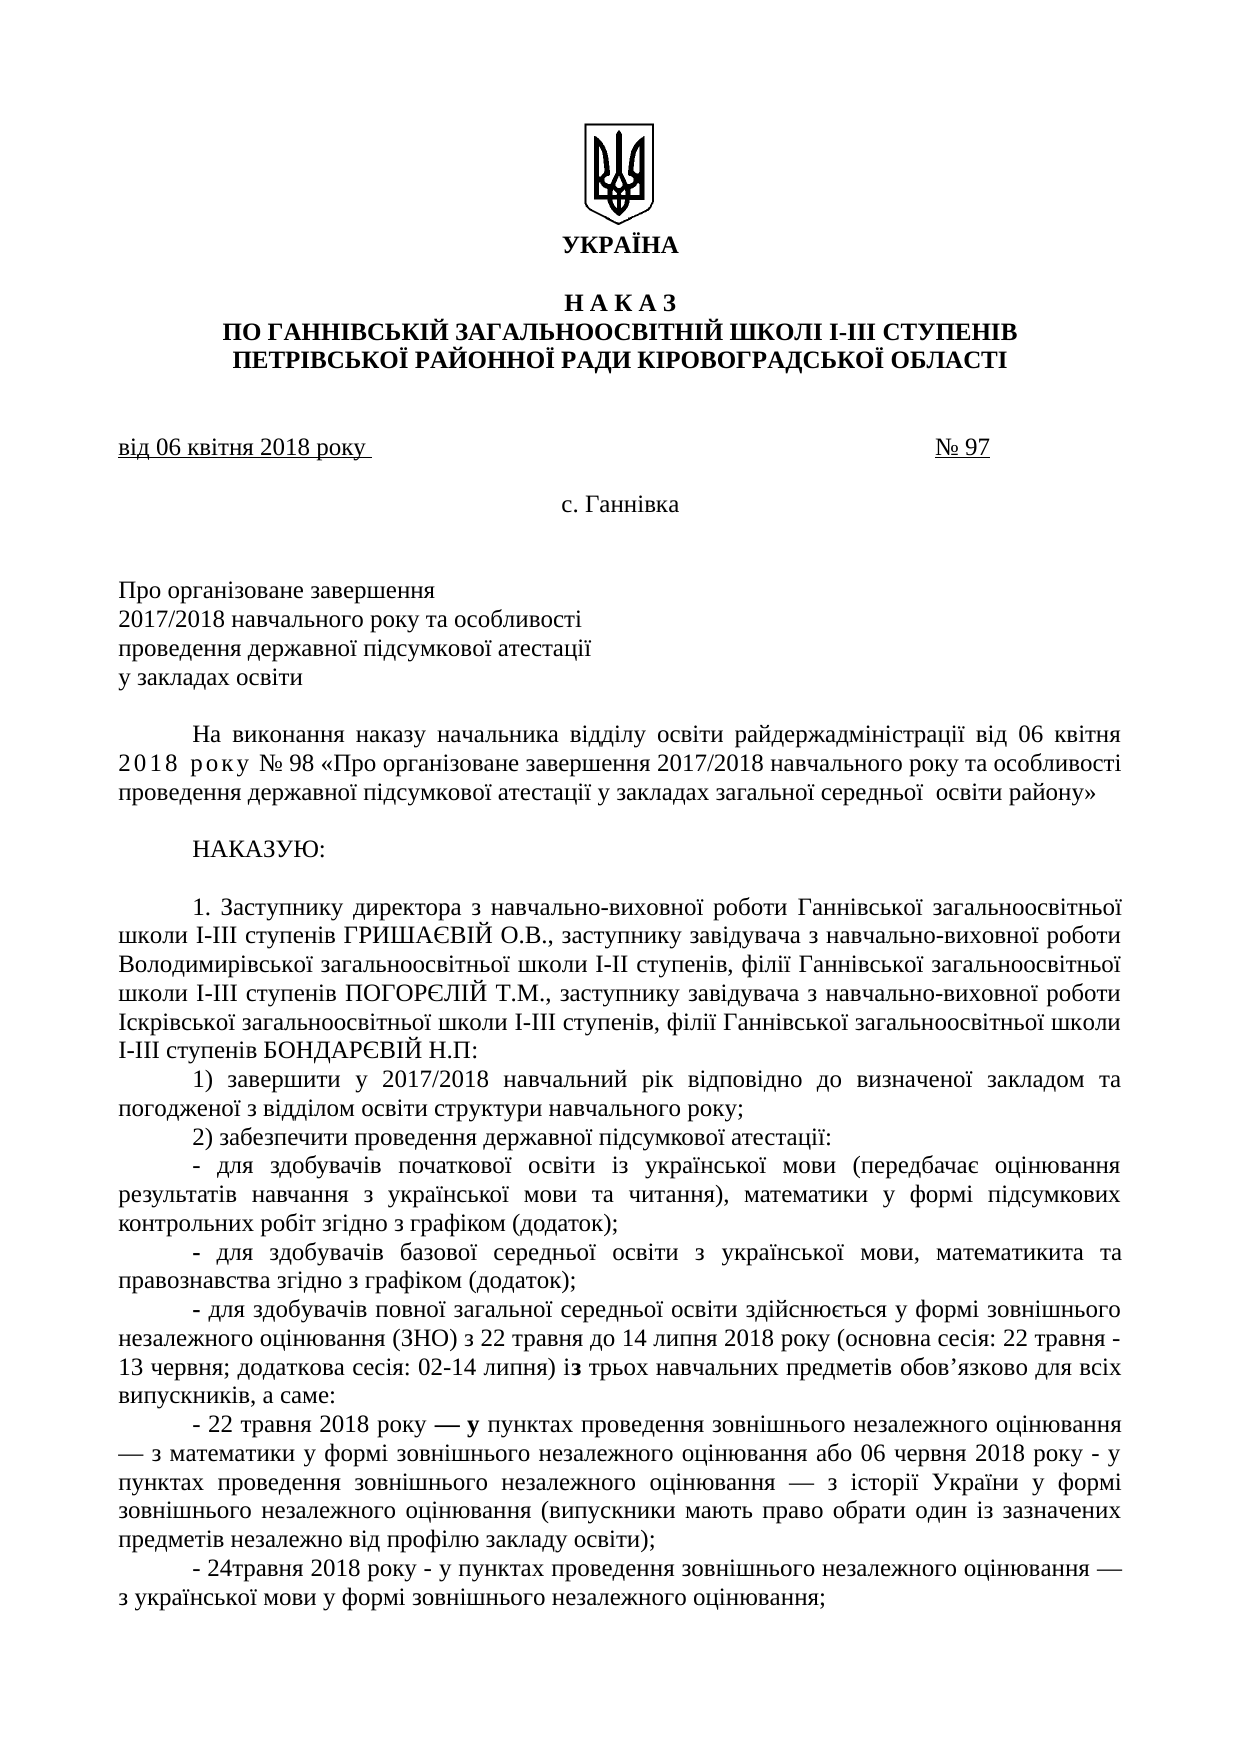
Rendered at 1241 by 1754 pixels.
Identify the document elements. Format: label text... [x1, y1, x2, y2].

text с. Ганнівка [118, 489, 1122, 518]
text у закладах освіти [118, 662, 1122, 691]
text - 22 травня 2018 року — у пунктах проведення зовнішнього незалежного оцінювання — з математики у формі зовнішнього незалежного оцінювання або 06 червня 2018 року - у пунктах проведення зовнішнього незалежного оцінювання — з історії України у формі зовнішнього незалежного оцінювання (випускники мають право обрати один із зазначених предметів незалежно від профілю закладу освіти); [118, 1409, 1122, 1553]
text ПЕТРІВСЬКОЇ РАЙОННОЇ РАДИ КІРОВОГРАДСЬКОЇ ОБЛАСТІ [118, 346, 1122, 374]
text ПО ГАННІВСЬКІЙ ЗАГАЛЬНООСВІТНІЙ ШКОЛІ І-ІІІ СТУПЕНІВ [118, 317, 1122, 346]
text На виконання наказу начальника відділу освіти райдержадміністрації від 06 квітня 2018 року № 98 «Про організоване завершення 2017/2018 навчального року та особливості проведення державної підсумкової атестації у закладах загальної середньої освіти району» [118, 719, 1122, 806]
text НАКАЗУЮ: [118, 834, 1122, 863]
text - 24травня 2018 року - у пунктах проведення зовнішнього незалежного оцінювання — з української мови у формі зовнішнього незалежного оцінювання; [118, 1553, 1122, 1611]
text - для здобувачів базової середньої освіти з української мови, математикита та правознавства згідно з графіком (додаток); [118, 1237, 1122, 1294]
text - для здобувачів початкової освіти із української мови (передбачає оцінювання результатів навчання з української мови та читання), математики у формі підсумкових контрольних робіт згідно з графіком (додаток); [118, 1151, 1122, 1237]
text від 06 квітня 2018 року № 97 [118, 432, 1122, 461]
text УКРАЇНА [118, 231, 1122, 259]
text 2017/2018 навчального року та особливості [118, 604, 1122, 633]
text 1) завершити у 2017/2018 навчальний рік відповідно до визначеної закладом та погодженої з відділом освіти структури навчального року; [118, 1064, 1122, 1122]
text 1. Заступнику директора з навчально-виховної роботи Ганнівської загальноосвітньої школи І-ІІІ ступенів ГРИШАЄВІЙ О.В., заступнику завідувача з навчально-виховної роботи Володимирівської загальноосвітньої школи І-ІІ ступенів, філії Ганнівської загальноосвітньої школи І-ІІІ ступенів ПОГОРЄЛІЙ Т.М., заступнику завідувача з навчально-виховної роботи Іскрівської загальноосвітньої школи І-ІІІ ступенів, філії Ганнівської загальноосвітньої школи І-ІІІ ступенів БОНДАРЄВІЙ Н.П: [118, 892, 1122, 1064]
text НАКАЗ [118, 288, 1122, 317]
text 2) забезпечити проведення державної підсумкової атестації: [118, 1122, 1122, 1151]
text проведення державної підсумкової атестації [118, 633, 1122, 662]
text Про організоване завершення [118, 576, 1122, 604]
text - для здобувачів повної загальної середньої освіти здійснюється у формі зовнішнього незалежного оцінювання (ЗНО) з 22 травня до 14 липня 2018 року (основна сесія: 22 травня - 13 червня; додаткова сесія: 02-14 липня) із трьох навчальних предметів обов’язково для всіх випускників, а саме: [118, 1294, 1122, 1409]
